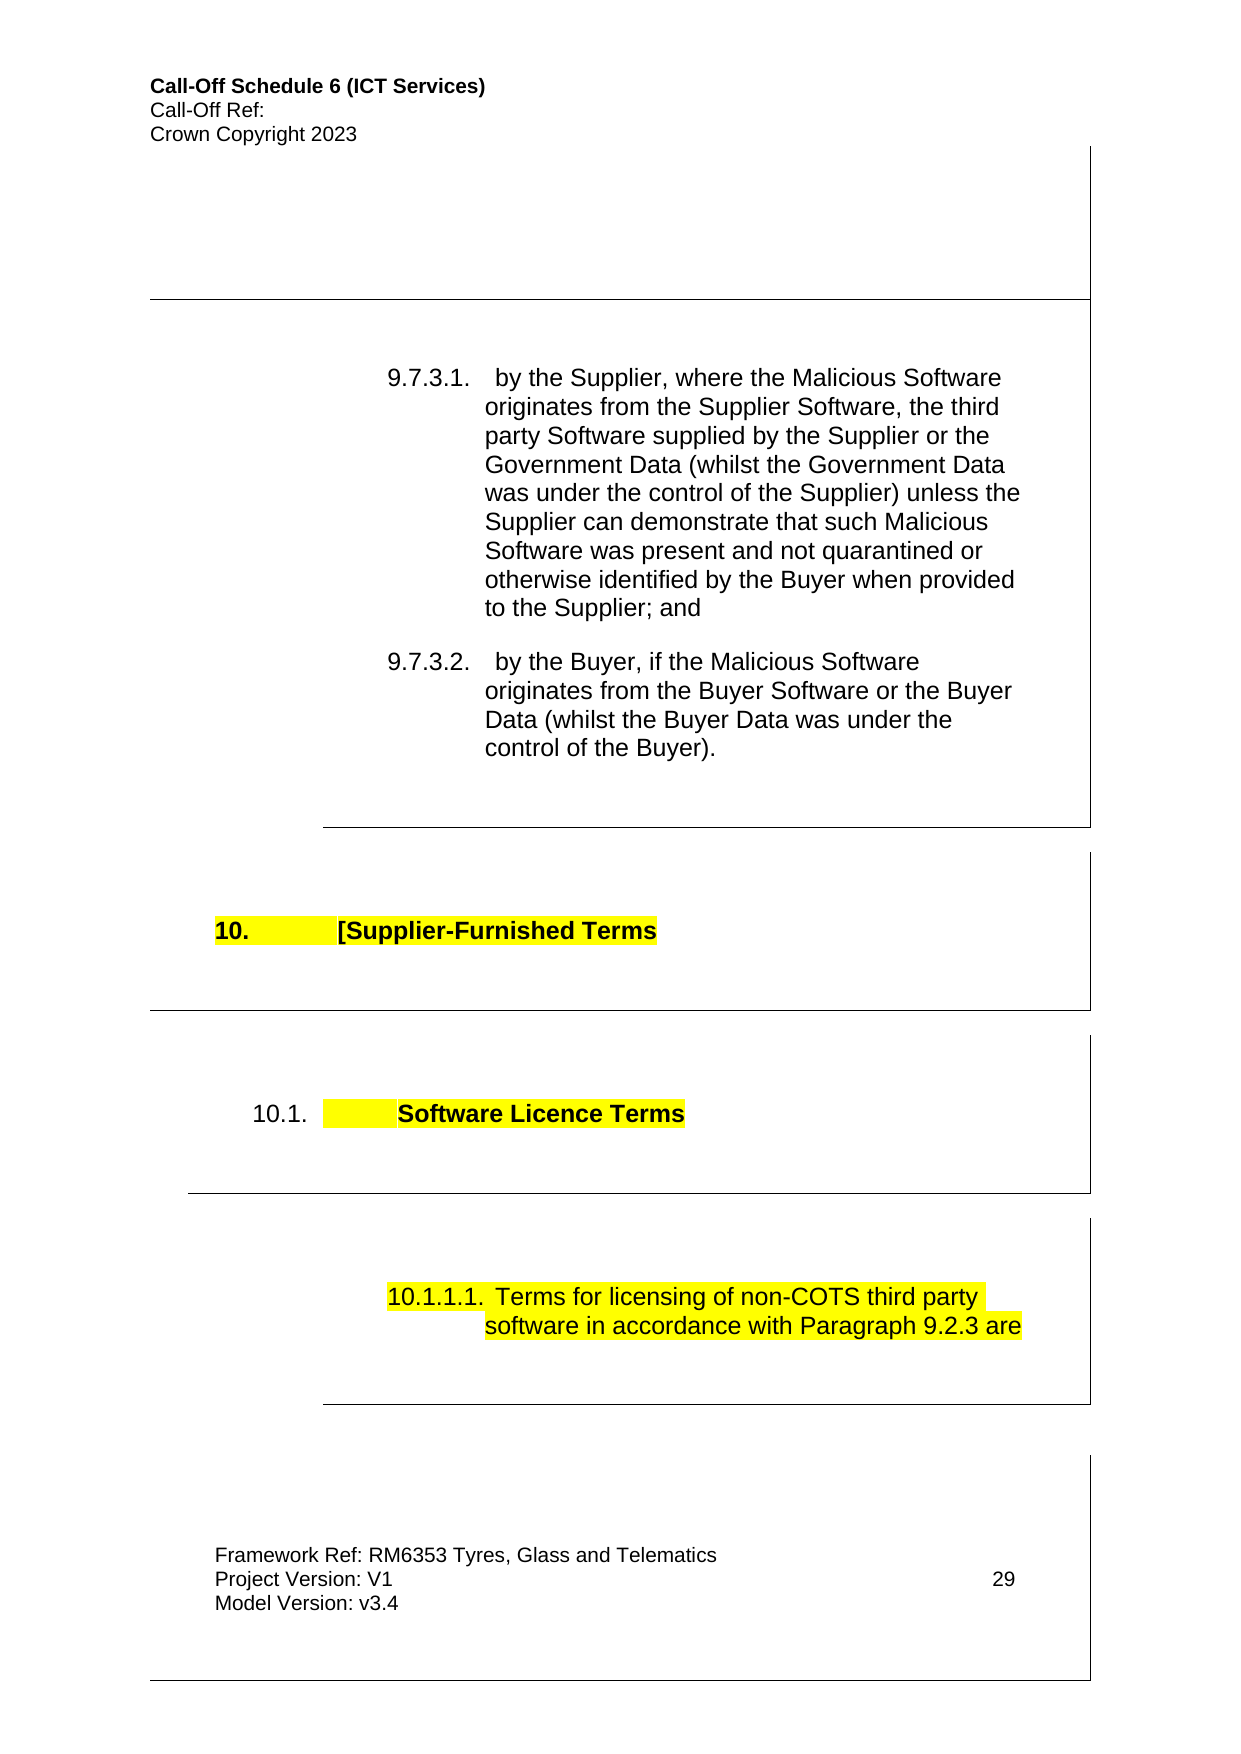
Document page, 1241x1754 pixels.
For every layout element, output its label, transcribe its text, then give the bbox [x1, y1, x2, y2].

list [Supplier-Furnished Terms [150, 852, 1090, 1010]
list Terms for licensing of non-COTS third party software in accordance with Paragraph 9.2.3 are detailed in [insert reference to relevant Schedule]. [322, 1218, 1090, 1404]
list Software Licence Terms [187, 1035, 1090, 1193]
list by the Buyer, if the Malicious Software originates from the Buyer Software or the Buyer Data (whilst the Buyer Data was under the control of the Buyer). [322, 583, 1091, 827]
list by the Supplier, where the Malicious Software originates from the Supplier Software, the third party Software supplied by the Supplier or the Government Data (whilst the Government Data was under the control of the Supplier) unless the Supplier can demonstrate that such Malicious Software was present and not quarantined or otherwise identified by the Buyer when provided to the Supplier; and [322, 299, 1090, 583]
